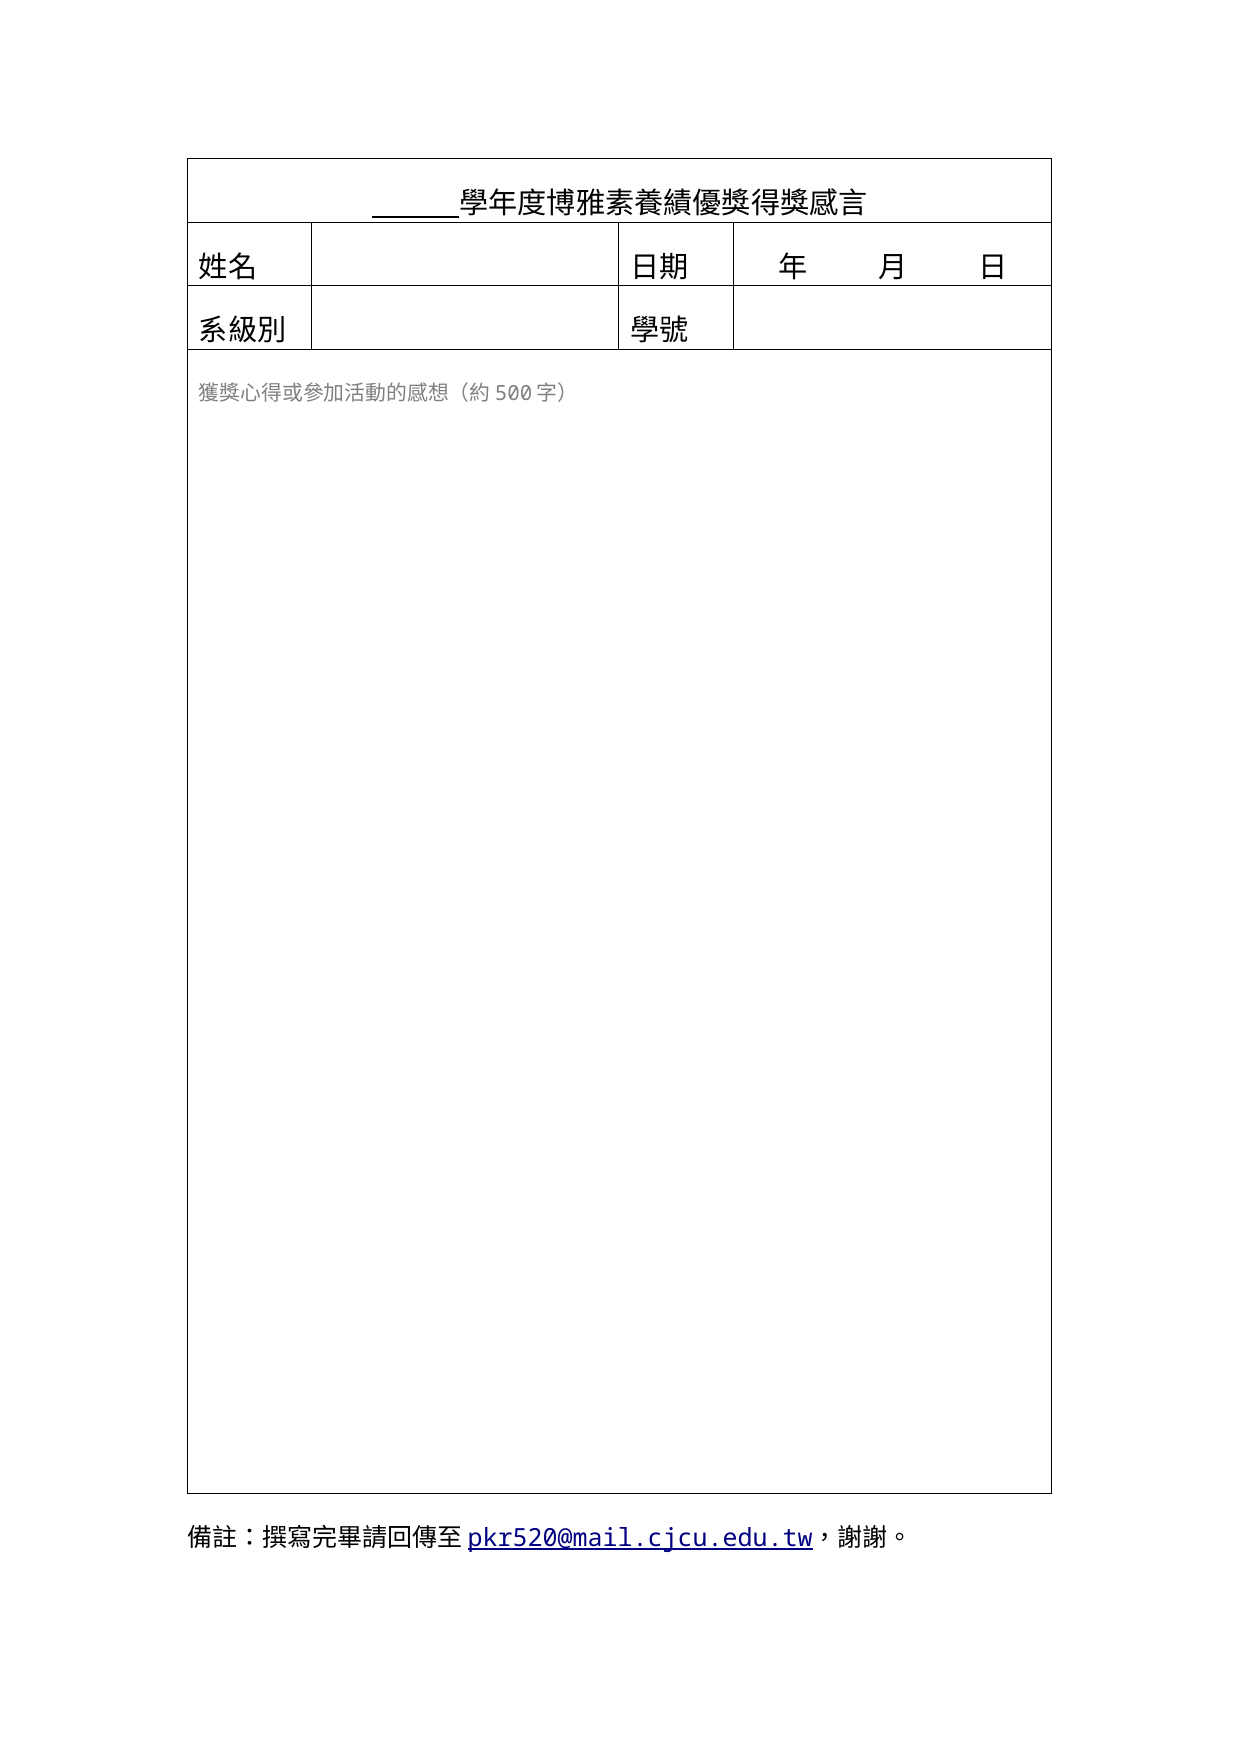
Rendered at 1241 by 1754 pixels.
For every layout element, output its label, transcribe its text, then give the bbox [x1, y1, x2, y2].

table_cell [734, 286, 1051, 349]
table_cell 年 月 日 [734, 223, 1051, 285]
text 備註：撰寫完畢請回傳至pkr520@mail.cjcu.edu.tw，謝謝。 [187, 1493, 1053, 1556]
table_cell 獲獎心得或參加活動的感想（約500字） [188, 350, 1051, 1492]
table_cell 系級別 [188, 286, 311, 349]
table_cell [312, 286, 618, 349]
table_header 學年度博雅素養績優獎得獎感言 [188, 159, 1051, 222]
table_cell 學號 [619, 286, 733, 349]
table_cell [312, 223, 618, 285]
table_cell 日期 [619, 223, 733, 285]
table_cell 姓名 [188, 223, 311, 285]
